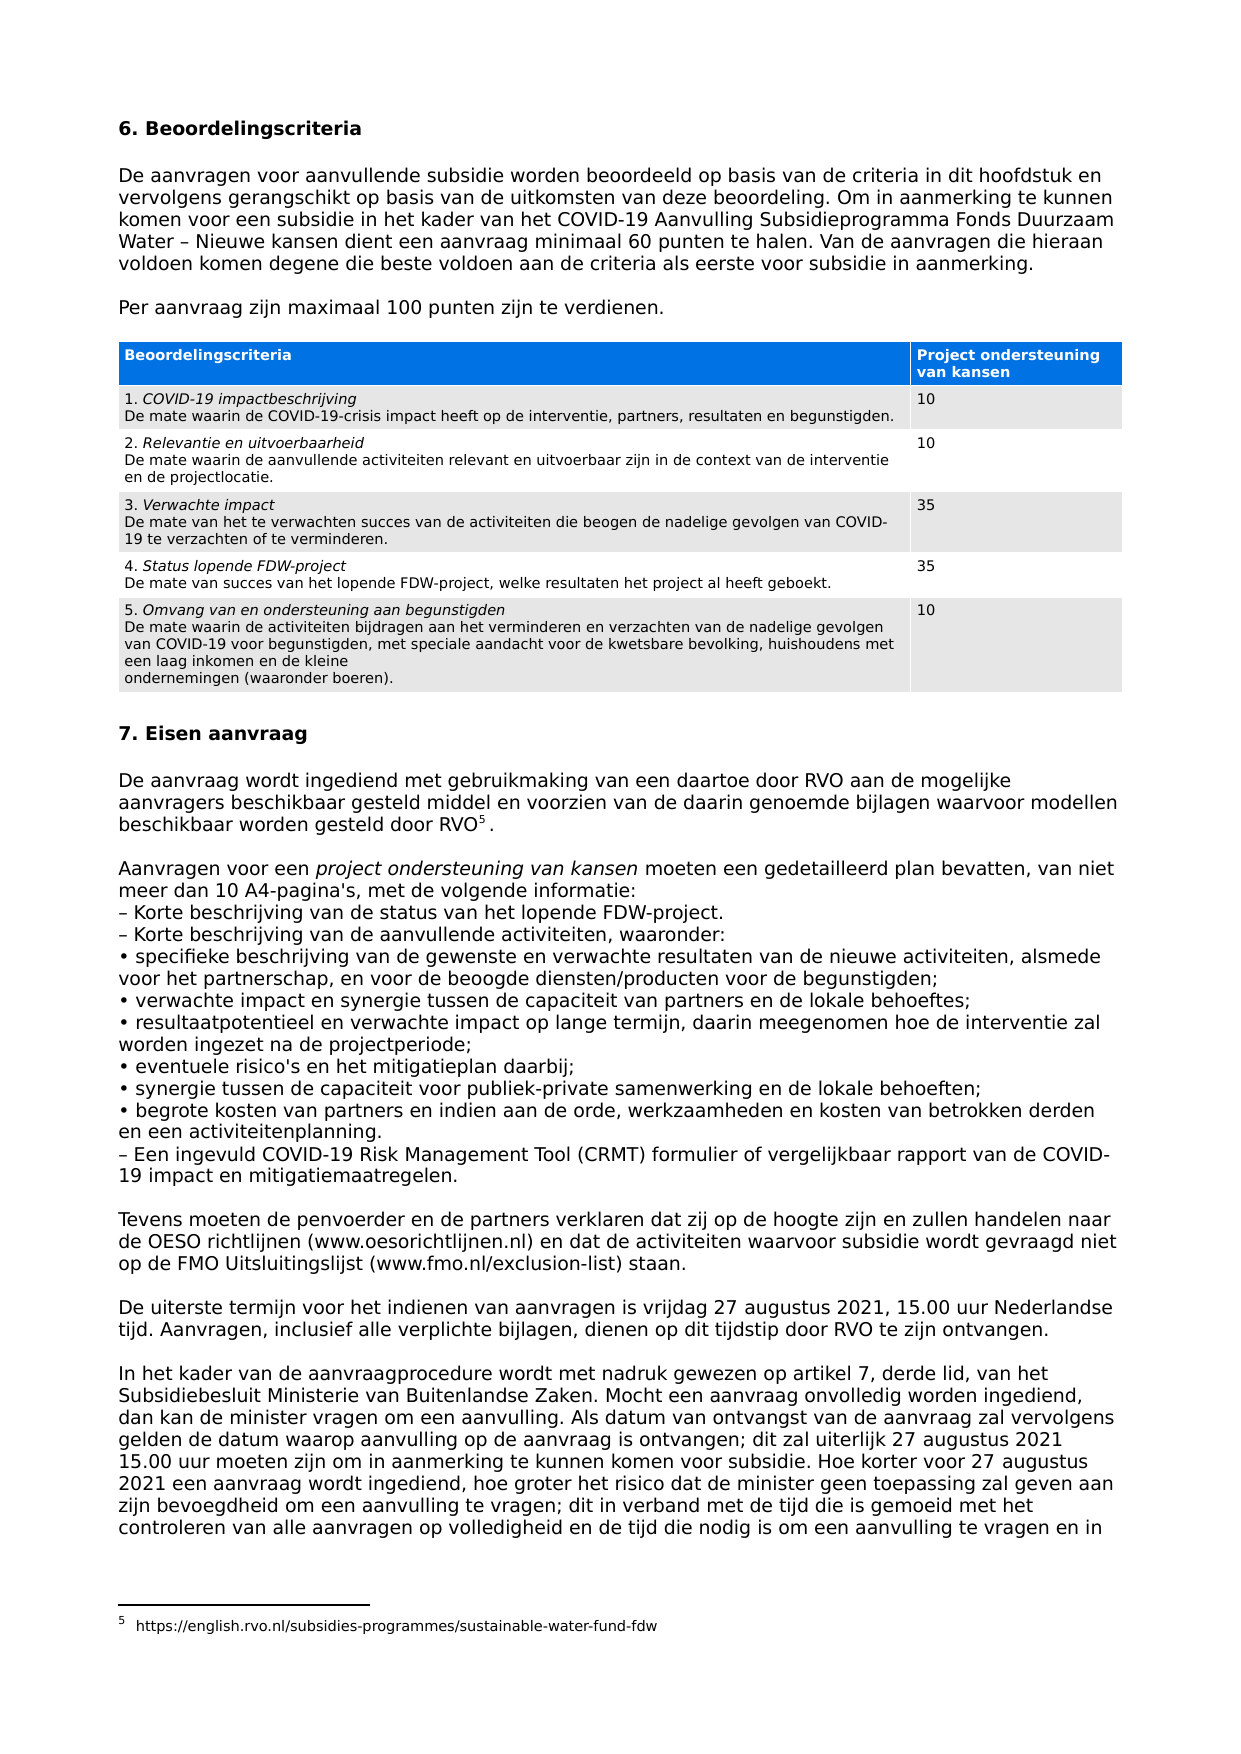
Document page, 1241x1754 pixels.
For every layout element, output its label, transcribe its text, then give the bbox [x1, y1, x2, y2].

text – Korte beschrijving van de aanvullende activiteiten, waaronder: [118, 924, 1122, 946]
text – Korte beschrijving van de status van het lopende FDW-project. [118, 902, 1122, 924]
table_cell 10 [911, 386, 1122, 429]
text • begrote kosten van partners en indien aan de orde, werkzaamheden en kosten van betrokken derden en een activiteitenplanning. [118, 1099, 1122, 1143]
text Tevens moeten de penvoerder en de partners verklaren dat zij op de hoogte zijn en zullen handelen naar de OESO richtlijnen (www.oesorichtlijnen.nl) en dat de activiteiten waarvoor subsidie wordt gevraagd niet op de FMO Uitsluitingslijst (www.fmo.nl/exclusion-list) staan. [118, 1209, 1122, 1275]
table_header Beoordelingscriteria [119, 342, 910, 385]
text • resultaatpotentieel en verwachte impact op lange termijn, daarin meegenomen hoe de interventie zal worden ingezet na de projectperiode; [118, 1012, 1122, 1056]
text De uiterste termijn voor het indienen van aanvragen is vrijdag 27 augustus 2021, 15.00 uur Nederlandse tijd. Aanvragen, inclusief alle verplichte bijlagen, dienen op dit tijdstip door RVO te zijn ontvangen. [118, 1297, 1122, 1341]
text • synergie tussen de capaciteit voor publiek-private samenwerking en de lokale behoeften; [118, 1077, 1122, 1099]
table_cell 1. COVID-19 impactbeschrijving De mate waarin de COVID-19-crisis impact heeft op de interventie, partners, resultaten en begunstigden. [119, 386, 910, 429]
subtitle 6. Beoordelingscriteria [118, 118, 1122, 140]
text • specifieke beschrijving van de gewenste en verwachte resultaten van de nieuwe activiteiten, alsmede voor het partnerschap, en voor de beoogde diensten/producten voor de begunstigden; [118, 946, 1122, 989]
subtitle 7. Eisen aanvraag [118, 723, 1122, 745]
table_cell 10 [911, 598, 1122, 692]
text • eventuele risico's en het mitigatieplan daarbij; [118, 1056, 1122, 1077]
text In het kader van de aanvraagprocedure wordt met nadruk gewezen op artikel 7, derde lid, van het Subsidiebesluit Ministerie van Buitenlandse Zaken. Mocht een aanvraag onvolledig worden ingediend, dan kan de minister vragen om een aanvulling. Als datum van ontvangst van de aanvraag zal vervolgens gelden de datum waarop aanvulling op de aanvraag is ontvangen; dit zal uiterlijk 27 augustus 2021 15.00 uur moeten zijn om in aanmerking te kunnen komen voor subsidie. Hoe korter voor 27 augustus 2021 een aanvraag wordt ingediend, hoe groter het risico dat de minister geen toepassing zal geven aan zijn bevoegdheid om een aanvulling te vragen; dit in verband met de tijd die is gemoeid met het controleren van alle aanvragen op volledigheid en de tijd die nodig is om een aanvulling te vragen en in [118, 1363, 1122, 1539]
text • verwachte impact en synergie tussen de capaciteit van partners en de lokale behoeftes; [118, 989, 1122, 1012]
table_header Project ondersteuning van kansen [911, 342, 1122, 385]
text De aanvraag wordt ingediend met gebruikmaking van een daartoe door RVO aan de mogelijke aanvragers beschikbaar gesteld middel en voorzien van de daarin genoemde bijlagen waarvoor modellen beschikbaar worden gesteld door RVO. [118, 770, 1122, 836]
table_cell 3. Verwachte impact De mate van het te verwachten succes van de activiteiten die beogen de nadelige gevolgen van COVID-19 te verzachten of te verminderen. [119, 492, 910, 552]
text Aanvragen voor een project ondersteuning van kansen moeten een gedetailleerd plan bevatten, van niet meer dan 10 A4-pagina's, met de volgende informatie: [118, 858, 1122, 902]
table_cell 35 [911, 492, 1122, 552]
text Per aanvraag zijn maximaal 100 punten zijn te verdienen. [118, 297, 1122, 319]
table_cell 4. Status lopende FDW-project De mate van succes van het lopende FDW-project, welke resultaten het project al heeft geboekt. [119, 553, 910, 597]
table_cell 10 [911, 431, 1122, 491]
text De aanvragen voor aanvullende subsidie worden beoordeeld op basis van de criteria in dit hoofdstuk en vervolgens gerangschikt op basis van de uitkomsten van deze beoordeling. Om in aanmerking te kunnen komen voor een subsidie in het kader van het COVID-19 Aanvulling Subsidieprogramma Fonds Duurzaam Water – Nieuwe kansen dient een aanvraag minimaal 60 punten te halen. Van de aanvragen die hieraan voldoen komen degene die beste voldoen aan de criteria als eerste voor subsidie in aanmerking. [118, 165, 1122, 275]
table_cell 5. Omvang van en ondersteuning aan begunstigden De mate waarin de activiteiten bijdragen aan het verminderen en verzachten van de nadelige gevolgen van COVID-19 voor begunstigden, met speciale aandacht voor de kwetsbare bevolking, huishoudens met een laag inkomen en de kleine ondernemingen (waaronder boeren). [119, 598, 910, 692]
text – Een ingevuld COVID-19 Risk Management Tool (CRMT) formulier of vergelijkbaar rapport van de COVID-19 impact en mitigatiemaatregelen. [118, 1143, 1122, 1187]
text https://english.rvo.nl/subsidies-programmes/sustainable-water-fund-fdw [118, 1614, 1122, 1636]
table_cell 2. Relevantie en uitvoerbaarheid De mate waarin de aanvullende activiteiten relevant en uitvoerbaar zijn in de context van de interventie en de projectlocatie. [119, 431, 910, 491]
table_cell 35 [911, 553, 1122, 597]
